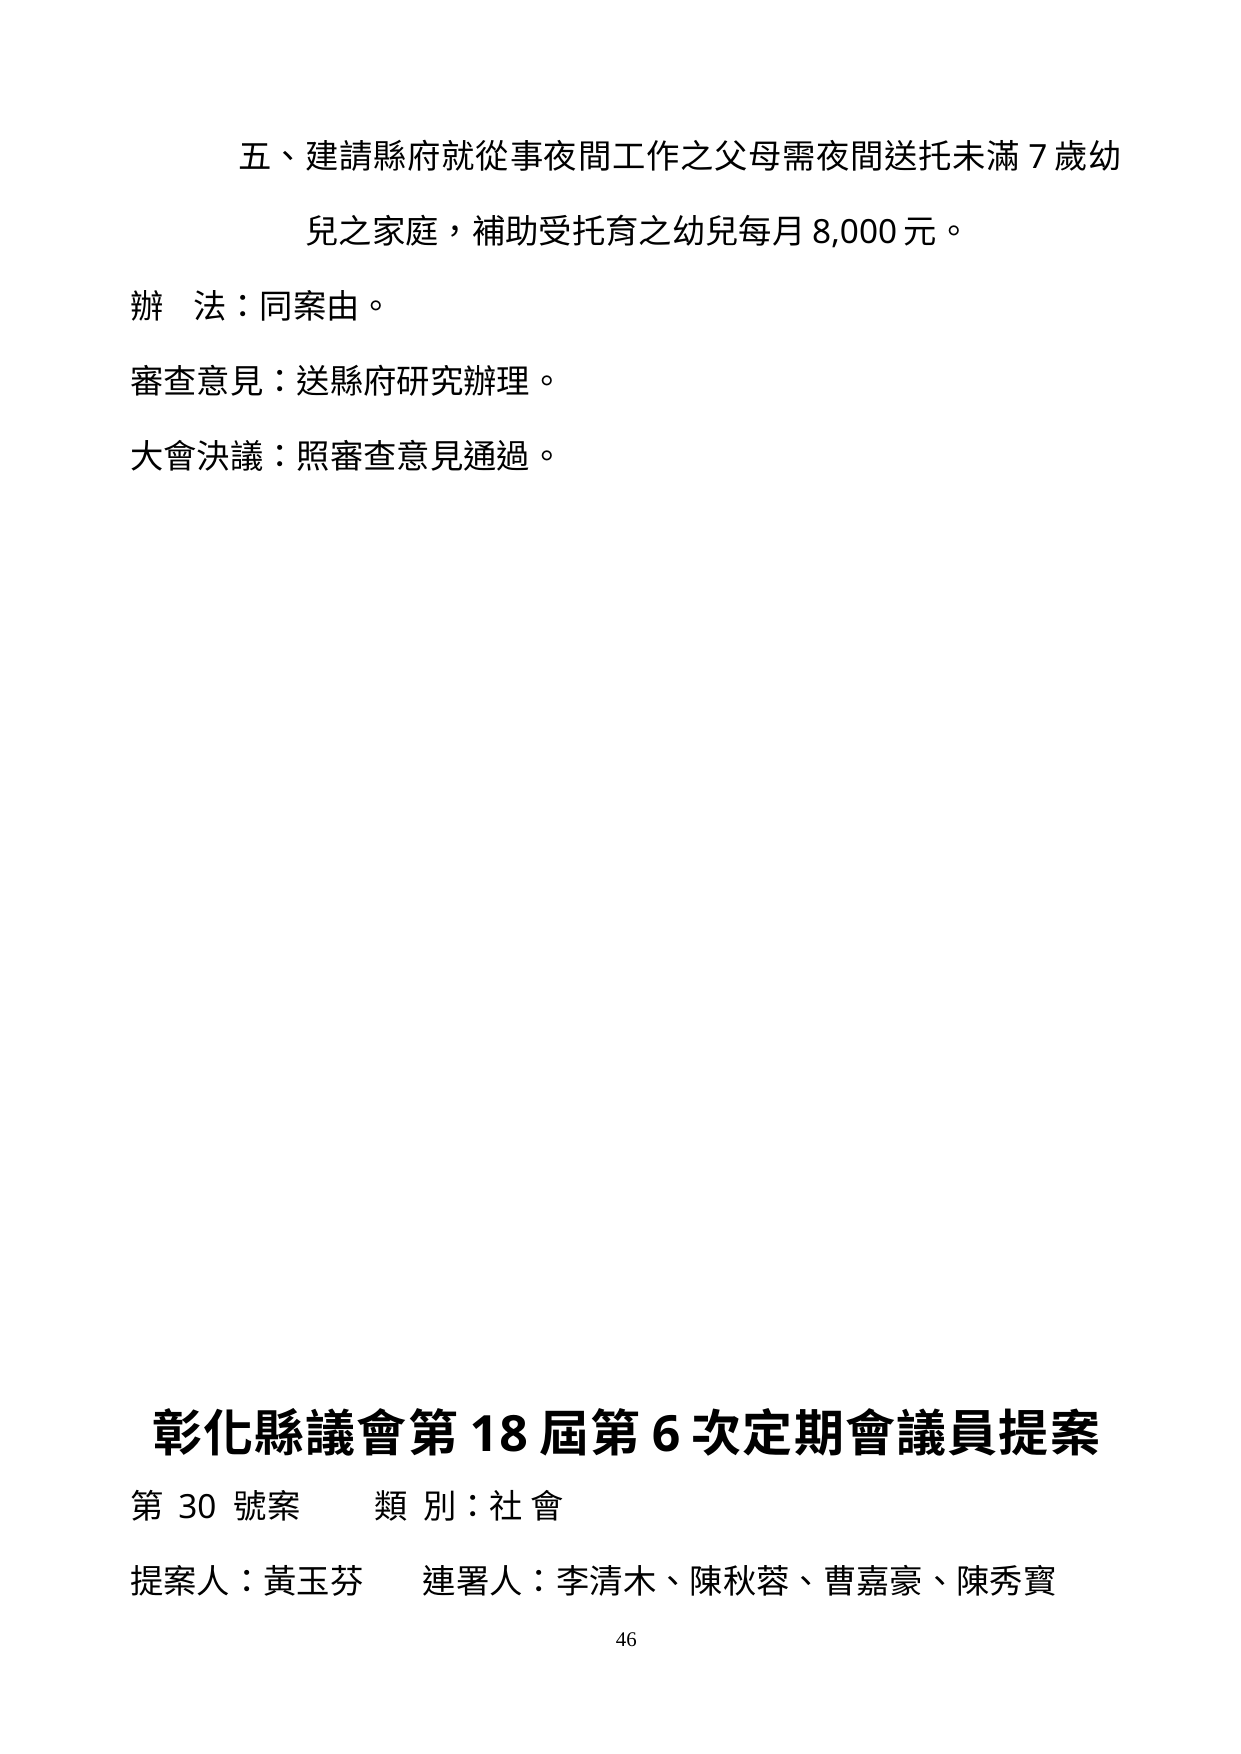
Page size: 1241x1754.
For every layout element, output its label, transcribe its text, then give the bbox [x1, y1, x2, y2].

text 提案人：黃玉芬 連署人：李清木、陳秋蓉、曹嘉豪、陳秀寳 [130, 1542, 1122, 1617]
text 五、建請縣府就從事夜間工作之父母需夜間送托未滿7歲幼兒之家庭，補助受托育之幼兒每月8,000元。 [238, 117, 1122, 267]
text 審查意見：送縣府研究辦理。 [130, 342, 1122, 417]
text 辦 法：同案由。 [130, 267, 1122, 342]
text 大會決議：照審查意見通過。 [130, 417, 1122, 492]
text 第 30 號案 類 別：社 會 [130, 1467, 1122, 1542]
text 彰化縣議會第18屆第6次定期會議員提案 [130, 1392, 1122, 1467]
